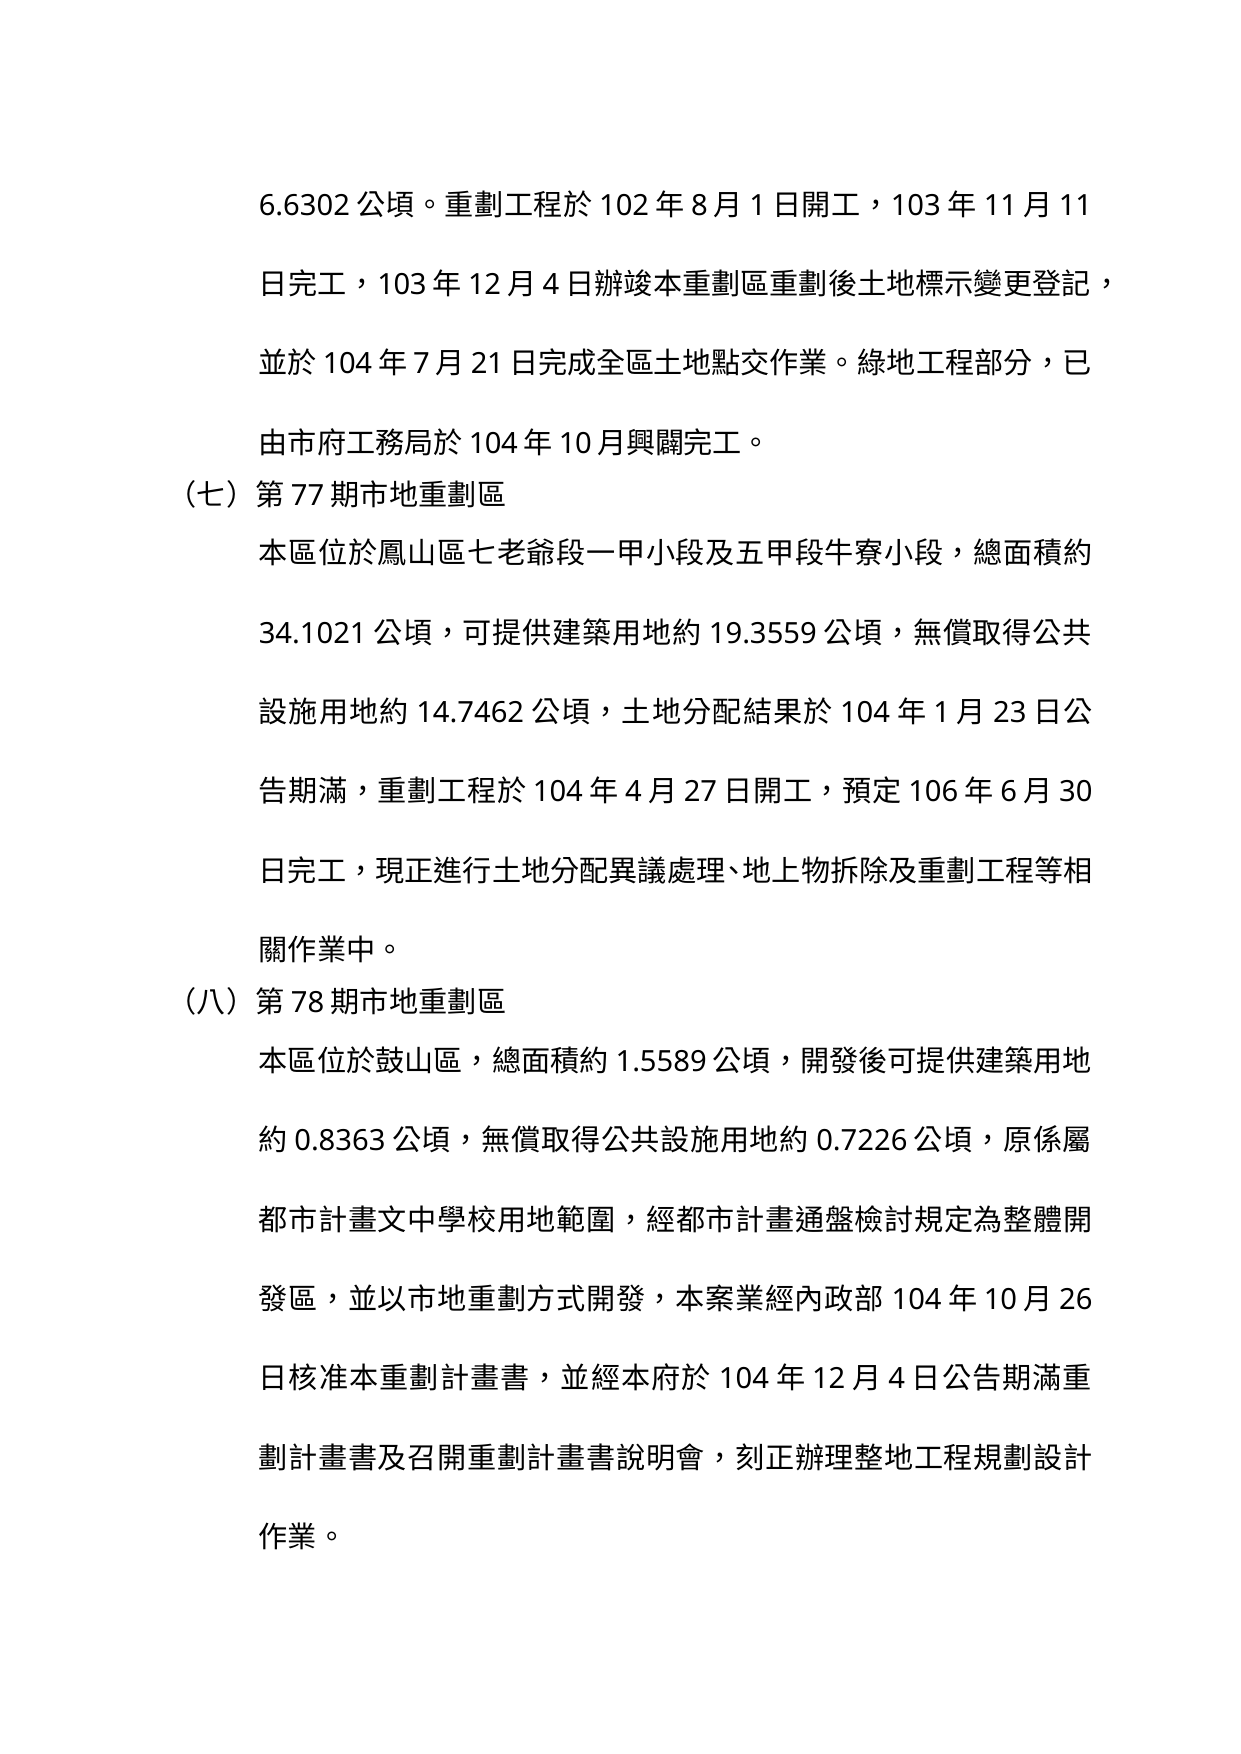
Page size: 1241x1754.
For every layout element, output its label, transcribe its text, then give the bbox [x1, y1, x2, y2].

text （七）第77期市地重劃區 [148, 480, 1092, 511]
text 本區位於鳳山區七老爺段一甲小段及五甲段牛寮小段，總面積約34.1021公頃，可提供建築用地約19.3559公頃，無償取得公共設施用地約14.7462公頃，土地分配結果於104年1月23日公告期滿，重劃工程於104年4月27日開工，預定106年6月30日完工，現正進行土地分配異議處理、地上物拆除及重劃工程等相關作業中。 [258, 511, 1092, 988]
text 本重劃區位於前鎮區瑞南段，總面積約15.9002公頃，預計開發後可提供建築用地約9.2700公頃，並無償取得公共設施用地約6.6302公頃。重劃工程於102年8月1日開工，103年 11月11日完工，103年12月4日辦竣本重劃區重劃後土地標示變更登記，並於104年7月21日完成全區土地點交作業。綠地工程部分，已由市府工務局於104年10月興闢完工。 [258, 163, 1092, 480]
text （八）第78期市地重劃區 [148, 988, 1092, 1019]
text 本區位於鼓山區，總面積約1.5589公頃，開發後可提供建築用地約0.8363公頃，無償取得公共設施用地約0.7226公頃，原係屬都市計畫文中學校用地範圍，經都市計畫通盤檢討規定為整體開發區，並以市地重劃方式開發，本案業經內政部104年10月26日核准本重劃計畫書，並經本府於104年12月4日公告期滿重劃計畫書及召開重劃計畫書說明會，刻正辦理整地工程規劃設計作業。 [258, 1019, 1092, 1574]
